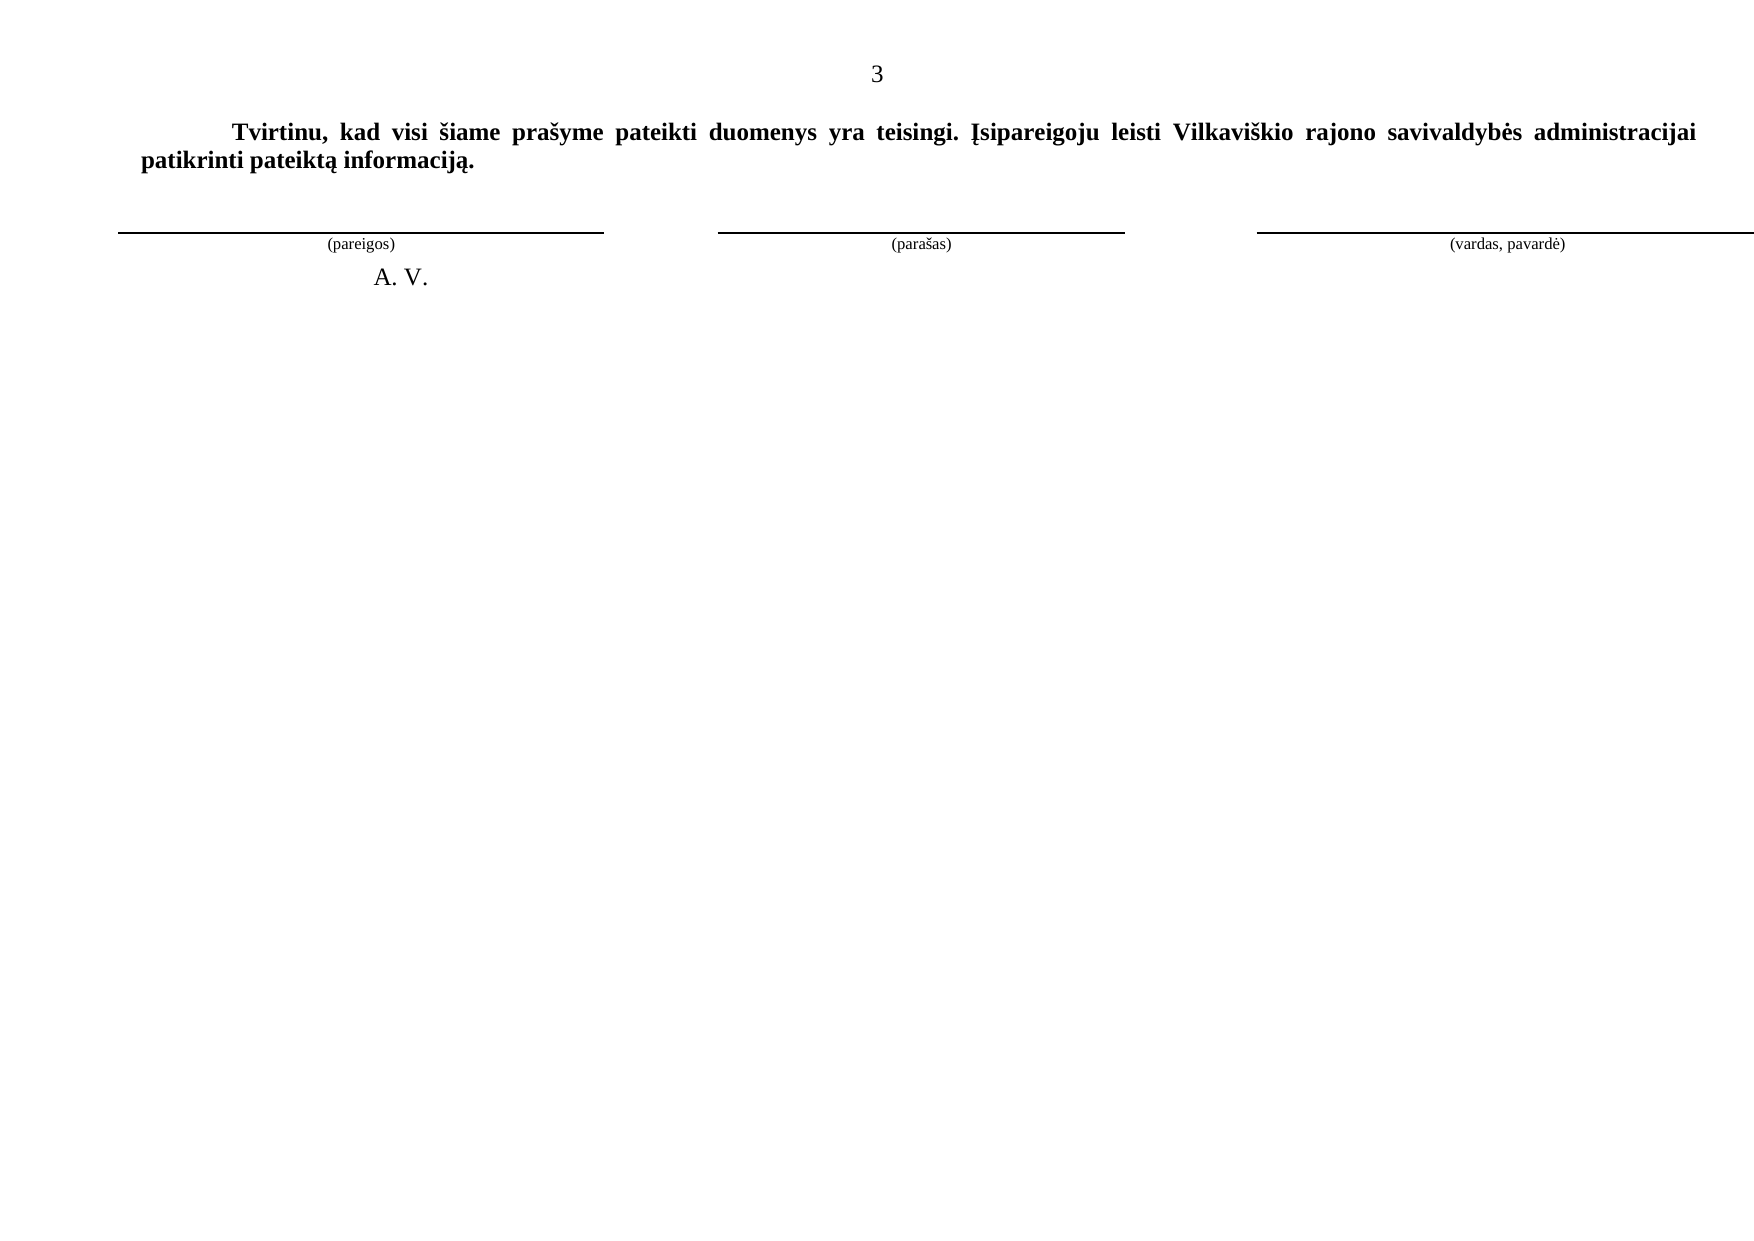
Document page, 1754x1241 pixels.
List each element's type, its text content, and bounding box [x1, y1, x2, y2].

table_header Tvirtinu, kad visi šiame prašyme pateikti duomenys yra teisingi. Įsipareigoju leisti Vilkaviškio rajono savivaldybės administracijai patikrinti pateiktą informaciją. [130, 117, 1747, 203]
table_cell [604, 232, 718, 262]
table_cell [1125, 232, 1257, 262]
table_cell (parašas) [718, 234, 1125, 262]
table_cell [1125, 203, 1257, 232]
table_cell [1257, 203, 1754, 232]
table_header [118, 117, 130, 203]
table_cell (vardas, pavardė) [1257, 234, 1754, 262]
table_cell [604, 203, 718, 232]
table_cell [718, 203, 1125, 232]
table_cell [118, 203, 604, 232]
table_header [1747, 117, 1754, 203]
table_cell (pareigos) [118, 234, 604, 262]
table_cell A. V. [118, 263, 1754, 291]
